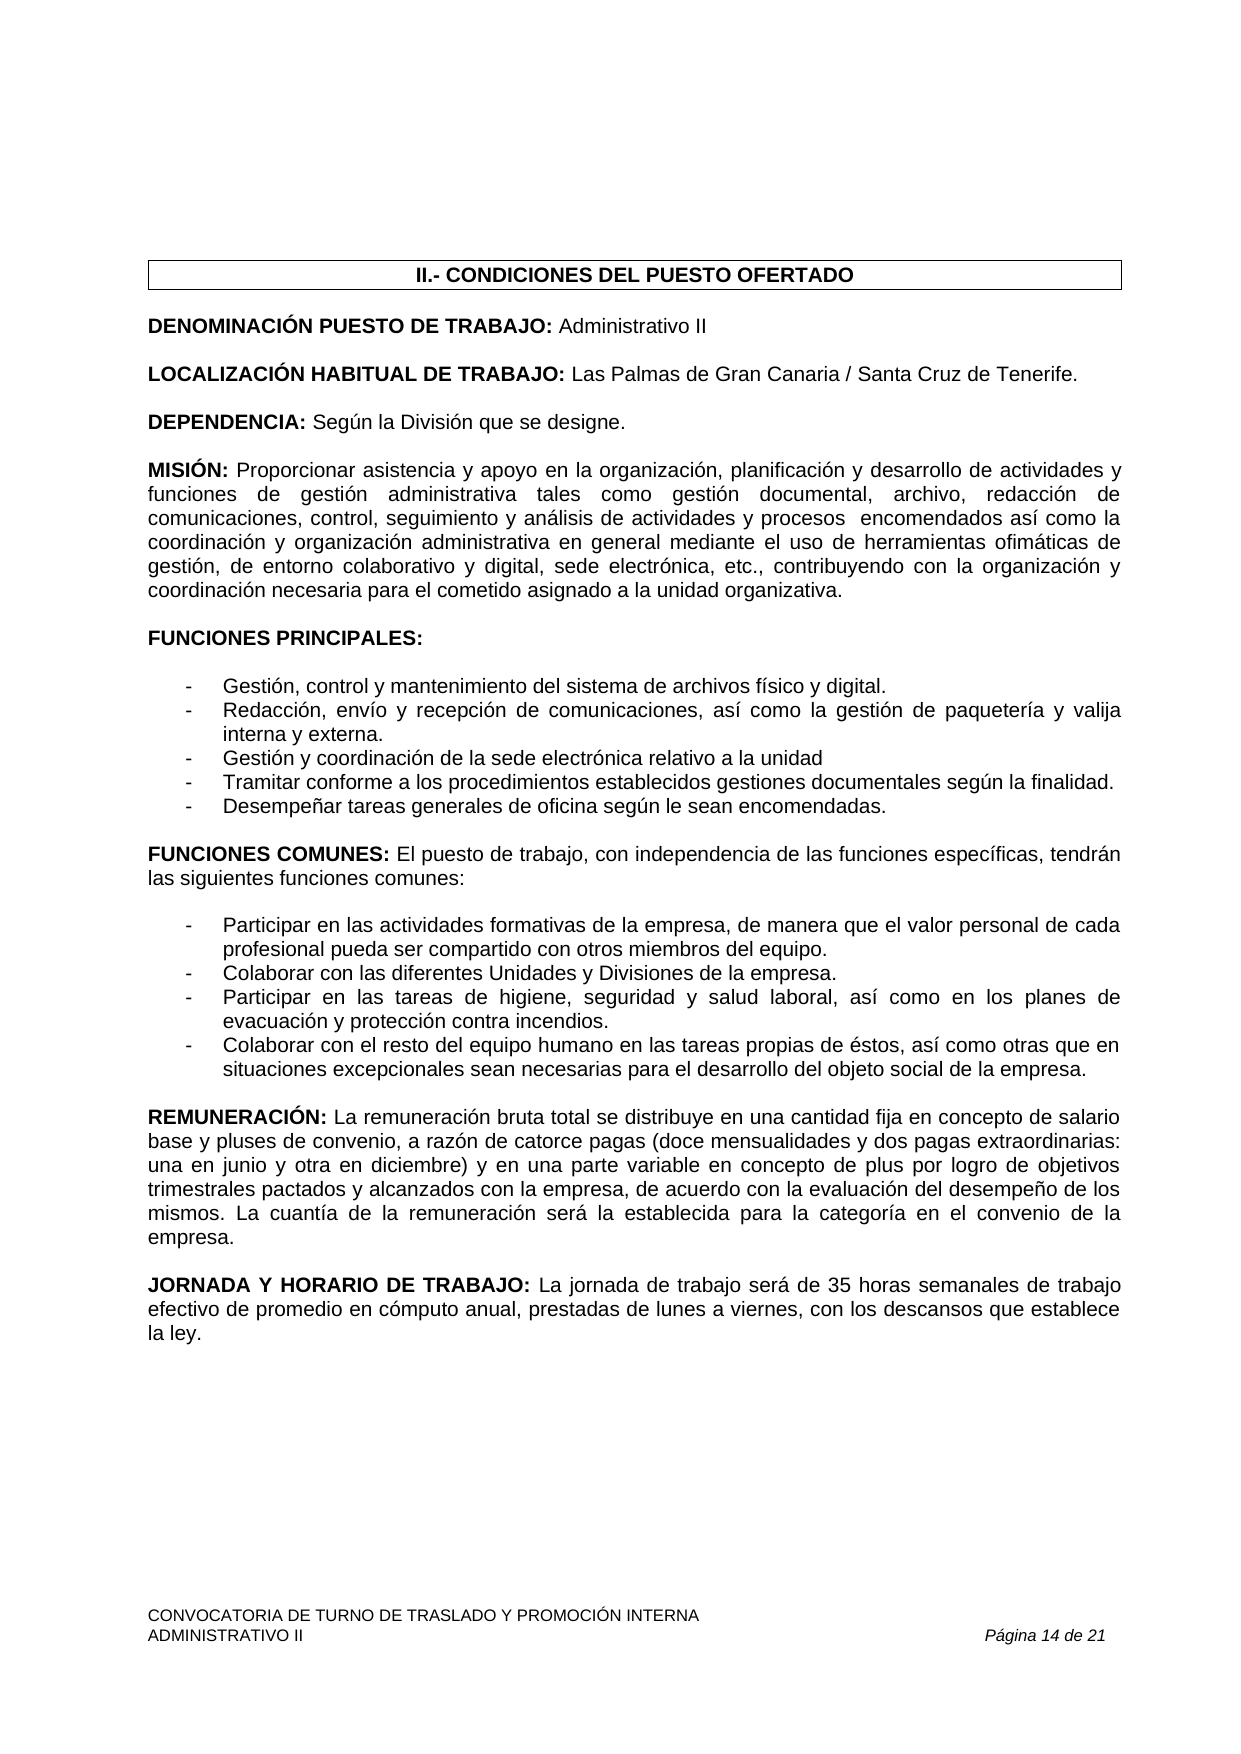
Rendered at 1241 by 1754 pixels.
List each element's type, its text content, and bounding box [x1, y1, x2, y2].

text JORNADA Y HORARIO DE TRABAJO: La jornada de trabajo será de 35 horas semanales de trabajo efectivo de promedio en cómputo anual, prestadas de lunes a viernes, con los descansos que establece la ley. [148, 1273, 1122, 1344]
list Participar en las actividades formativas de la empresa, de manera que el valor personal de cada profesional pueda ser compartido con otros miembros del equipo. [185, 913, 1122, 961]
text FUNCIONES COMUNES: El puesto de trabajo, con independencia de las funciones específicas, tendrán las siguientes funciones comunes: [148, 841, 1122, 889]
list Gestión y coordinación de la sede electrónica relativo a la unidad [185, 746, 1122, 769]
list Desempeñar tareas generales de oficina según le sean encomendadas. [185, 793, 1122, 817]
list Colaborar con las diferentes Unidades y Divisiones de la empresa. [185, 961, 1122, 985]
list Gestión, control y mantenimiento del sistema de archivos físico y digital. [185, 674, 1122, 698]
text DEPENDENCIA: Según la División que se designe. [148, 410, 1122, 434]
list Colaborar con el resto del equipo humano en las tareas propias de éstos, así como otras que en situaciones excepcionales sean necesarias para el desarrollo del objeto social de la empresa. [185, 1033, 1122, 1081]
text REMUNERACIÓN: La remuneración bruta total se distribuye en una cantidad fija en concepto de salario base y pluses de convenio, a razón de catorce pagas (doce mensualidades y dos pagas extraordinarias: una en junio y otra en diciembre) y en una parte variable en concepto de plus por logro de objetivos trimestrales pactados y alcanzados con la empresa, de acuerdo con la evaluación del desempeño de los mismos. La cuantía de la remuneración será la establecida para la categoría en el convenio de la empresa. [148, 1105, 1122, 1249]
list Tramitar conforme a los procedimientos establecidos gestiones documentales según la finalidad. [185, 769, 1122, 793]
list Redacción, envío y recepción de comunicaciones, así como la gestión de paquetería y valija interna y externa. [185, 698, 1122, 746]
text LOCALIZACIÓN HABITUAL DE TRABAJO: Las Palmas de Gran Canaria / Santa Cruz de Tenerife. [148, 362, 1122, 386]
text MISIÓN: Proporcionar asistencia y apoyo en la organización, planificación y desarrollo de actividades y funciones de gestión administrativa tales como gestión documental, archivo, redacción de comunicaciones, control, seguimiento y análisis de actividades y procesos encomendados así como la coordinación y organización administrativa en general mediante el uso de herramientas ofimáticas de gestión, de entorno colaborativo y digital, sede electrónica, etc., contribuyendo con la organización y coordinación necesaria para el cometido asignado a la unidad organizativa. [148, 458, 1122, 602]
subtitle II.- CONDICIONES DEL PUESTO OFERTADO [149, 261, 1121, 289]
text FUNCIONES PRINCIPALES: [148, 626, 1122, 650]
list Participar en las tareas de higiene, seguridad y salud laboral, así como en los planes de evacuación y protección contra incendios. [185, 985, 1122, 1033]
text DENOMINACIÓN PUESTO DE TRABAJO: Administrativo II [148, 314, 1122, 338]
